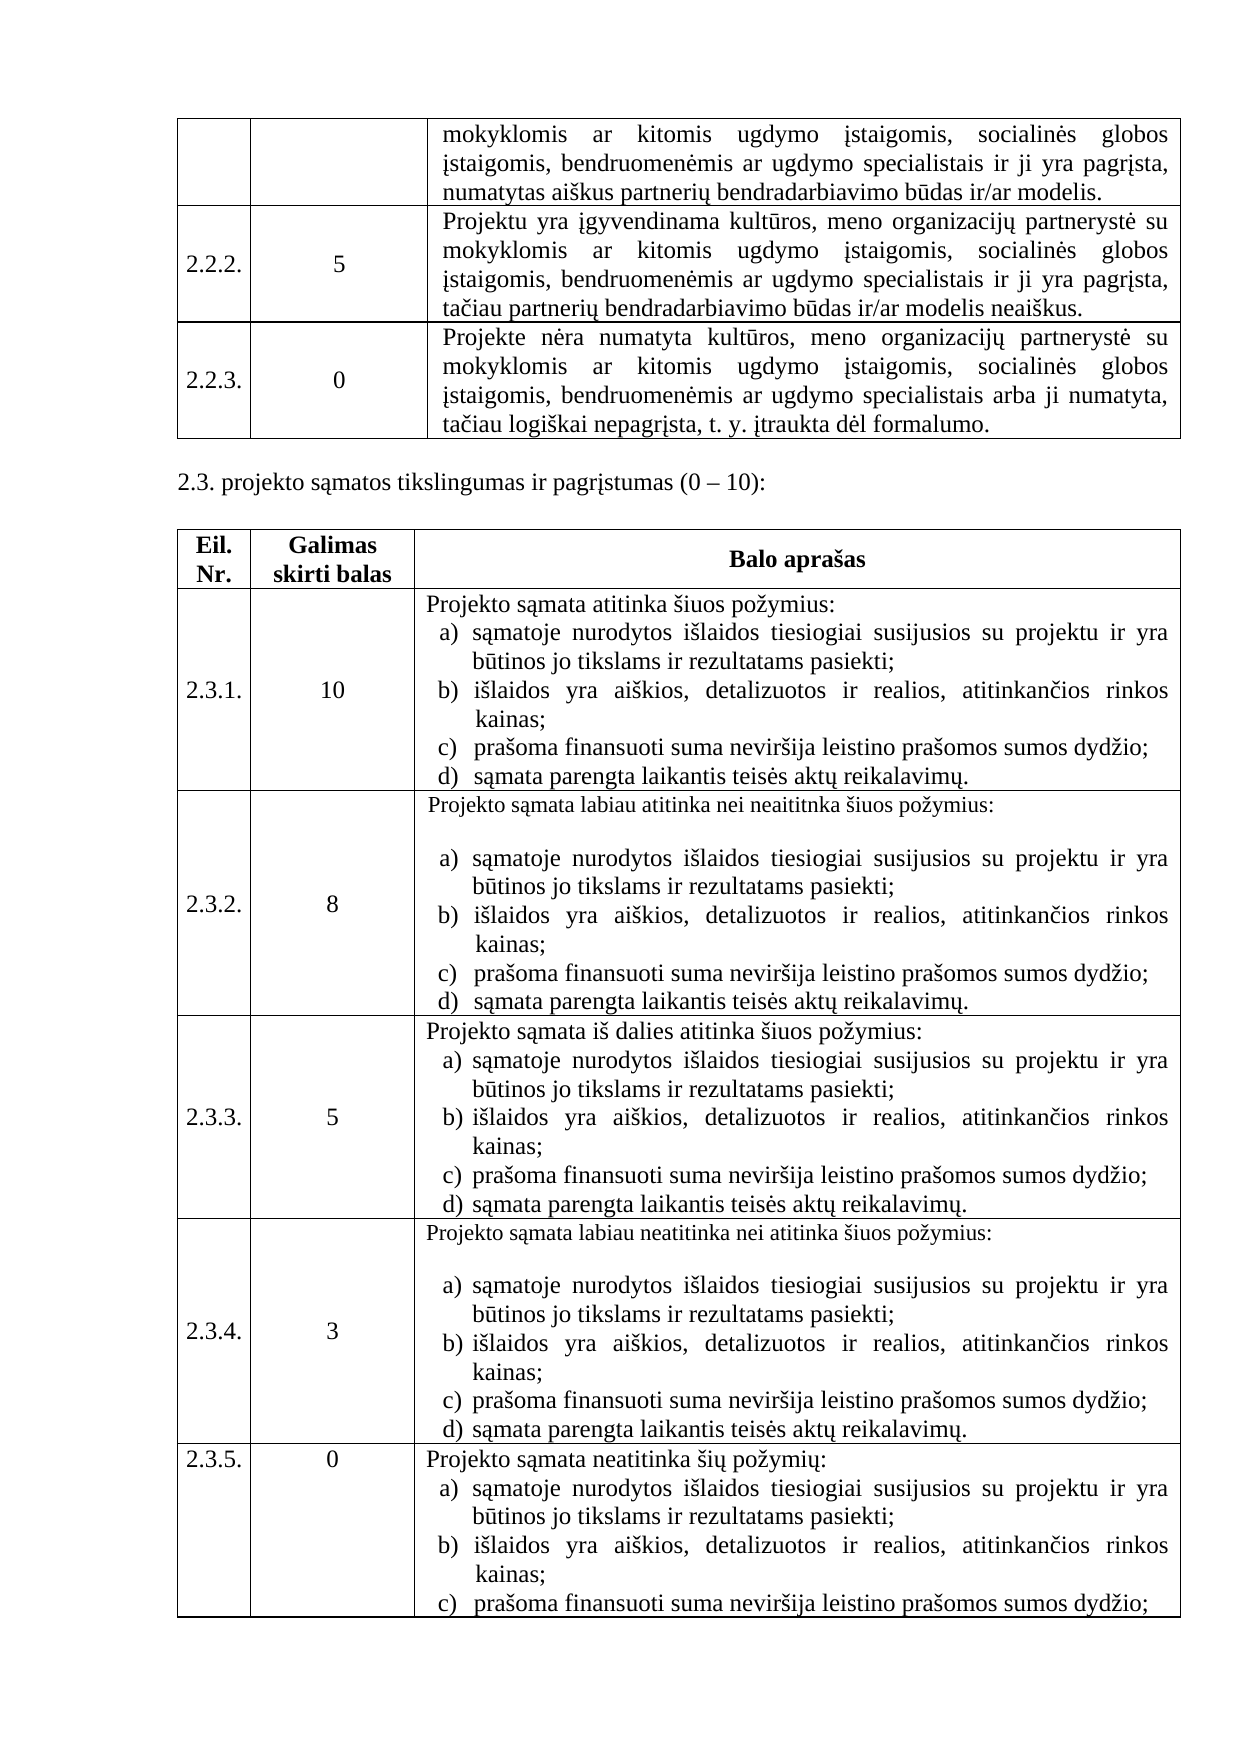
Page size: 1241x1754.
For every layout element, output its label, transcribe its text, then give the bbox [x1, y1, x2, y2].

table_cell 2.3.1. [178, 589, 250, 790]
table_cell 2.3.4. [178, 1219, 250, 1443]
table_cell 2.3.5. [178, 1444, 250, 1616]
table_cell 10 [251, 589, 414, 790]
table_cell Projekte nėra numatyta kultūros, meno organizacijų partnerystė su mokyklomis ar kitomis ugdymo įstaigomis, socialinės globos įstaigomis, bendruomenėmis ar ugdymo specialistais arba ji numatyta, tačiau logiškai nepagrįsta, t. y. įtraukta dėl formalumo. [428, 323, 1180, 437]
table_cell Projekto sąmata labiau atitinka nei neaititnka šiuos požymius: a) sąmatoje nurodytos išlaidos tiesiogiai susijusios su projektu ir yra būtinos jo tikslams ir rezultatams pasiekti; b) išlaidos yra aiškios, detalizuotos ir realios, atitinkančios rinkos kainas; c) prašoma finansuoti suma neviršija leistino prašomos sumos dydžio; d) sąmata parengta laikantis teisės aktų reikalavimų. [415, 791, 1180, 1015]
table_cell [178, 119, 250, 205]
table_cell Projekto sąmata atitinka šiuos požymius: a) sąmatoje nurodytos išlaidos tiesiogiai susijusios su projektu ir yra būtinos jo tikslams ir rezultatams pasiekti; b) išlaidos yra aiškios, detalizuotos ir realios, atitinkančios rinkos kainas; c) prašoma finansuoti suma neviršija leistino prašomos sumos dydžio; d) sąmata parengta laikantis teisės aktų reikalavimų. [415, 589, 1180, 790]
table_cell 0 [251, 1444, 414, 1616]
table_cell 8 [251, 791, 414, 1015]
table_header Galimas skirti balas [251, 530, 414, 588]
table_cell [251, 119, 427, 205]
table_cell Projekto sąmata neatitinka šių požymių: a) sąmatoje nurodytos išlaidos tiesiogiai susijusios su projektu ir yra būtinos jo tikslams ir rezultatams pasiekti; b) išlaidos yra aiškios, detalizuotos ir realios, atitinkančios rinkos kainas; c) prašoma finansuoti suma neviršija leistino prašomos sumos dydžio; [415, 1444, 1180, 1616]
table_header Balo aprašas [415, 530, 1180, 588]
table_cell 2.2.3. [178, 323, 250, 437]
table_cell 5 [251, 1016, 414, 1217]
text 2.3. projekto sąmatos tikslingumas ir pagrįstumas (0 – 10): [177, 467, 1181, 496]
table_cell 2.2.2. [178, 206, 250, 321]
table_cell Projektu yra įgyvendinama kultūros, meno organizacijų partnerystė su mokyklomis ar kitomis ugdymo įstaigomis, socialinės globos įstaigomis, bendruomenėmis ar ugdymo specialistais ir ji yra pagrįsta, tačiau partnerių bendradarbiavimo būdas ir/ar modelis neaiškus. [428, 206, 1180, 321]
table_header Eil. Nr. [178, 530, 250, 588]
table_cell 3 [251, 1219, 414, 1443]
table_cell 2.3.2. [178, 791, 250, 1015]
table_cell Projekto sąmata iš dalies atitinka šiuos požymius: a) sąmatoje nurodytos išlaidos tiesiogiai susijusios su projektu ir yra būtinos jo tikslams ir rezultatams pasiekti; b) išlaidos yra aiškios, detalizuotos ir realios, atitinkančios rinkos kainas; c) prašoma finansuoti suma neviršija leistino prašomos sumos dydžio; d) sąmata parengta laikantis teisės aktų reikalavimų. [415, 1016, 1180, 1217]
table_cell mokyklomis ar kitomis ugdymo įstaigomis, socialinės globos įstaigomis, bendruomenėmis ar ugdymo specialistais ir ji yra pagrįsta, numatytas aiškus partnerių bendradarbiavimo būdas ir/ar modelis. [428, 119, 1180, 205]
table_cell Projekto sąmata labiau neatitinka nei atitinka šiuos požymius: a) sąmatoje nurodytos išlaidos tiesiogiai susijusios su projektu ir yra būtinos jo tikslams ir rezultatams pasiekti; b) išlaidos yra aiškios, detalizuotos ir realios, atitinkančios rinkos kainas; c) prašoma finansuoti suma neviršija leistino prašomos sumos dydžio; d) sąmata parengta laikantis teisės aktų reikalavimų. [415, 1219, 1180, 1443]
table_cell 2.3.3. [178, 1016, 250, 1217]
table_cell 0 [251, 323, 427, 437]
table_cell 5 [251, 206, 427, 321]
